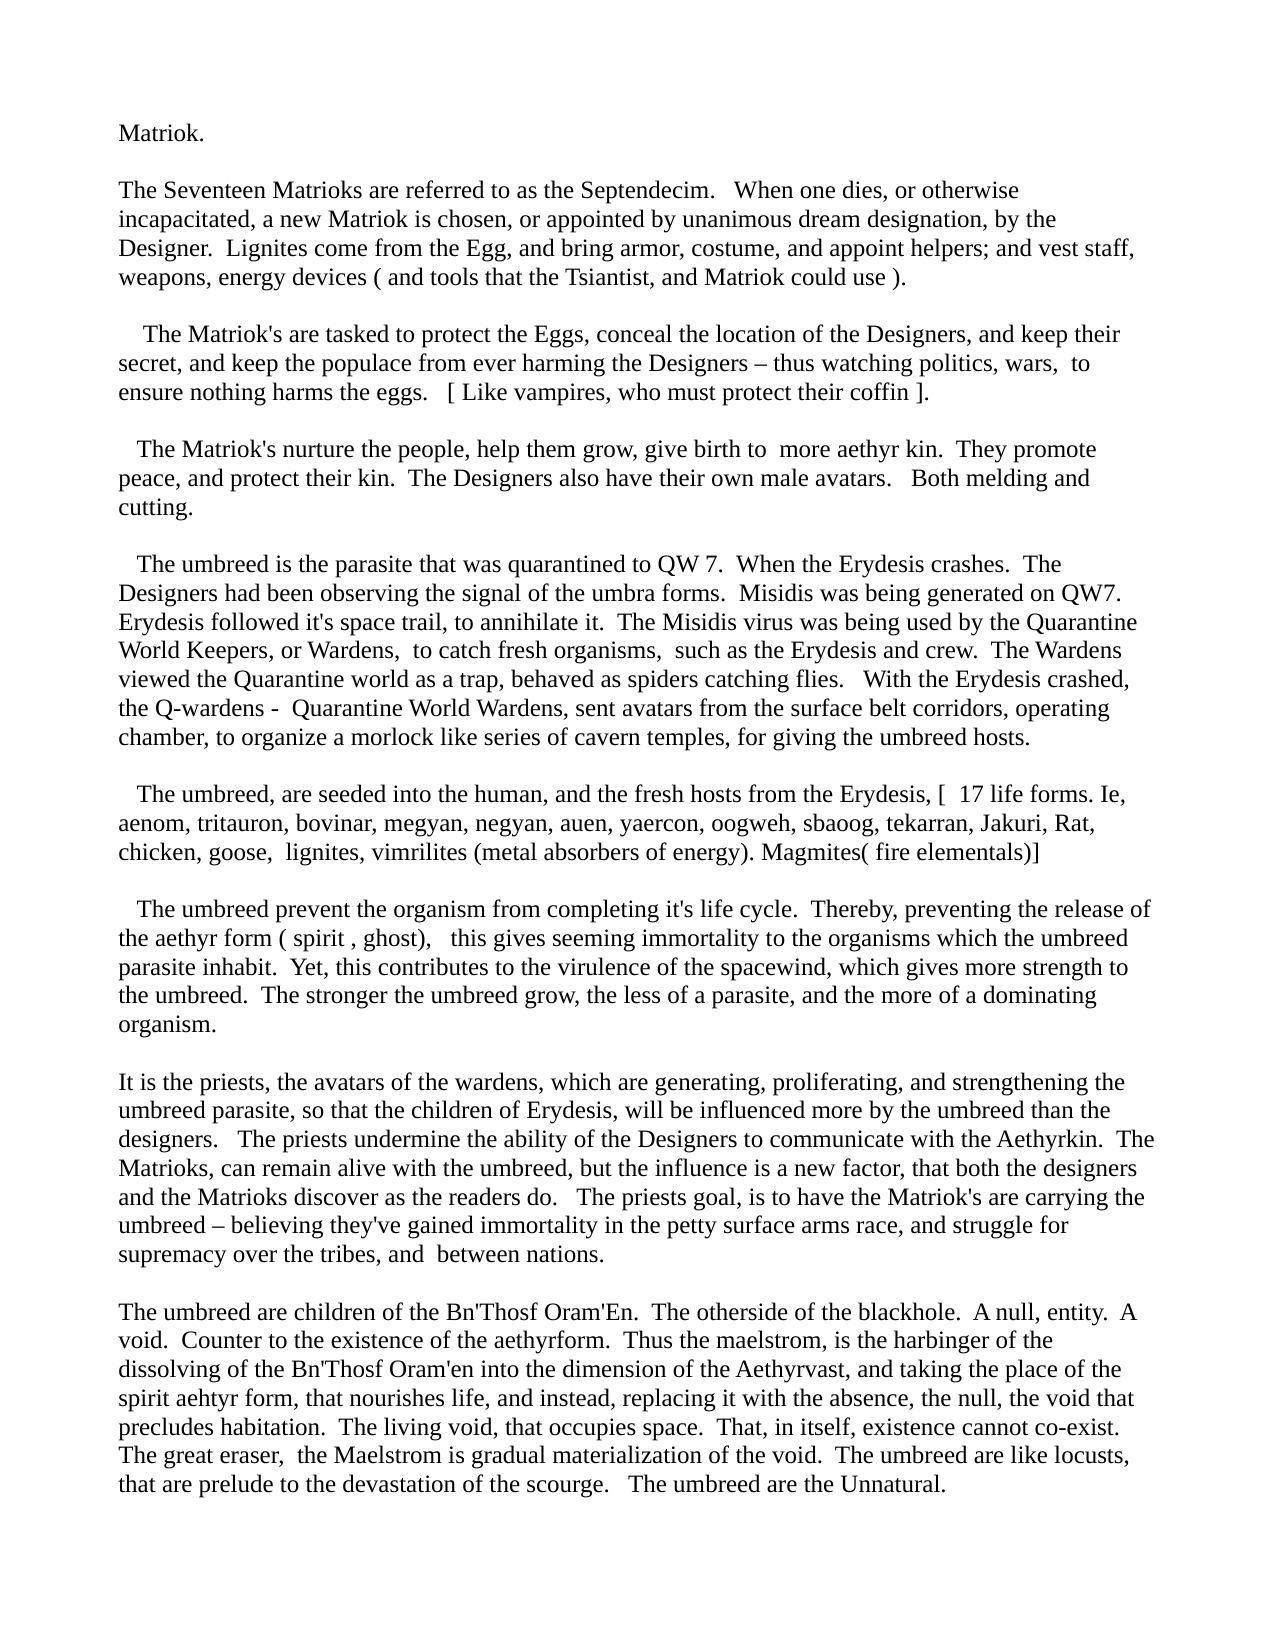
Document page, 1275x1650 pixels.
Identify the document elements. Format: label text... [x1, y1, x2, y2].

text The Matriok's nurture the people, help them grow, give birth to more aethyr kin. They promote peace, and protect their kin. The Designers also have their own male avatars. Both melding and cutting. [118, 434, 1157, 521]
text The umbreed is the parasite that was quarantined to QW 7. When the Erydesis crashes. The Designers had been observing the signal of the umbra forms. Misidis was being generated on QW7. Erydesis followed it's space trail, to annihilate it. The Misidis virus was being used by the Quarantine World Keepers, or Wardens, to catch fresh organisms, such as the Erydesis and crew. The Wardens viewed the Quarantine world as a trap, behaved as spiders catching flies. With the Erydesis crashed, the Q-wardens - Quarantine World Wardens, sent avatars from the surface belt corridors, operating chamber, to organize a morlock like series of cavern temples, for giving the umbreed hosts. [118, 549, 1157, 751]
text The Seventeen Matrioks are referred to as the Septendecim. When one dies, or otherwise incapacitated, a new Matriok is chosen, or appointed by unanimous dream designation, by the Designer. Lignites come from the Egg, and bring armor, costume, and appoint helpers; and vest staff, weapons, energy devices ( and tools that the Tsiantist, and Matriok could use ). [118, 176, 1157, 291]
text The umbreed prevent the organism from completing it's life cycle. Thereby, preventing the release of the aethyr form ( spirit , ghost), this gives seeming immortality to the organisms which the umbreed parasite inhabit. Yet, this contributes to the virulence of the spacewind, which gives more strength to the umbreed. The stronger the umbreed grow, the less of a parasite, and the more of a dominating organism. [118, 894, 1157, 1038]
text The umbreed, are seeded into the human, and the fresh hosts from the Erydesis, [ 17 life forms. Ie, aenom, tritauron, bovinar, megyan, negyan, auen, yaercon, oogweh, sbaoog, tekarran, Jakuri, Rat, chicken, goose, lignites, vimrilites (metal absorbers of energy). Magmites( fire elementals)] [118, 779, 1157, 866]
text The Matriok's are tasked to protect the Eggs, conceal the location of the Designers, and keep their secret, and keep the populace from ever harming the Designers – thus watching politics, wars, to ensure nothing harms the eggs. [ Like vampires, who must protect their coffin ]. [118, 319, 1157, 406]
text The umbreed are children of the Bn'Thosf Oram'En. The otherside of the blackhole. A null, entity. A void. Counter to the existence of the aethyrform. Thus the maelstrom, is the harbinger of the dissolving of the Bn'Thosf Oram'en into the dimension of the Aethyrvast, and taking the place of the spirit aehtyr form, that nourishes life, and instead, replacing it with the absence, the null, the void that precludes habitation. The living void, that occupies space. That, in itself, existence cannot co-exist. The great eraser, the Maelstrom is gradual materialization of the void. The umbreed are like locusts, that are prelude to the devastation of the scourge. The umbreed are the Unnatural. [118, 1297, 1157, 1498]
text Matriok. [118, 118, 1157, 147]
text It is the priests, the avatars of the wardens, which are generating, proliferating, and strengthening the umbreed parasite, so that the children of Erydesis, will be influenced more by the umbreed than the designers. The priests undermine the ability of the Designers to communicate with the Aethyrkin. The Matrioks, can remain alive with the umbreed, but the influence is a new factor, that both the designers and the Matrioks discover as the readers do. The priests goal, is to have the Matriok's are carrying the umbreed – believing they've gained immortality in the petty surface arms race, and struggle for supremacy over the tribes, and between nations. [118, 1067, 1157, 1268]
